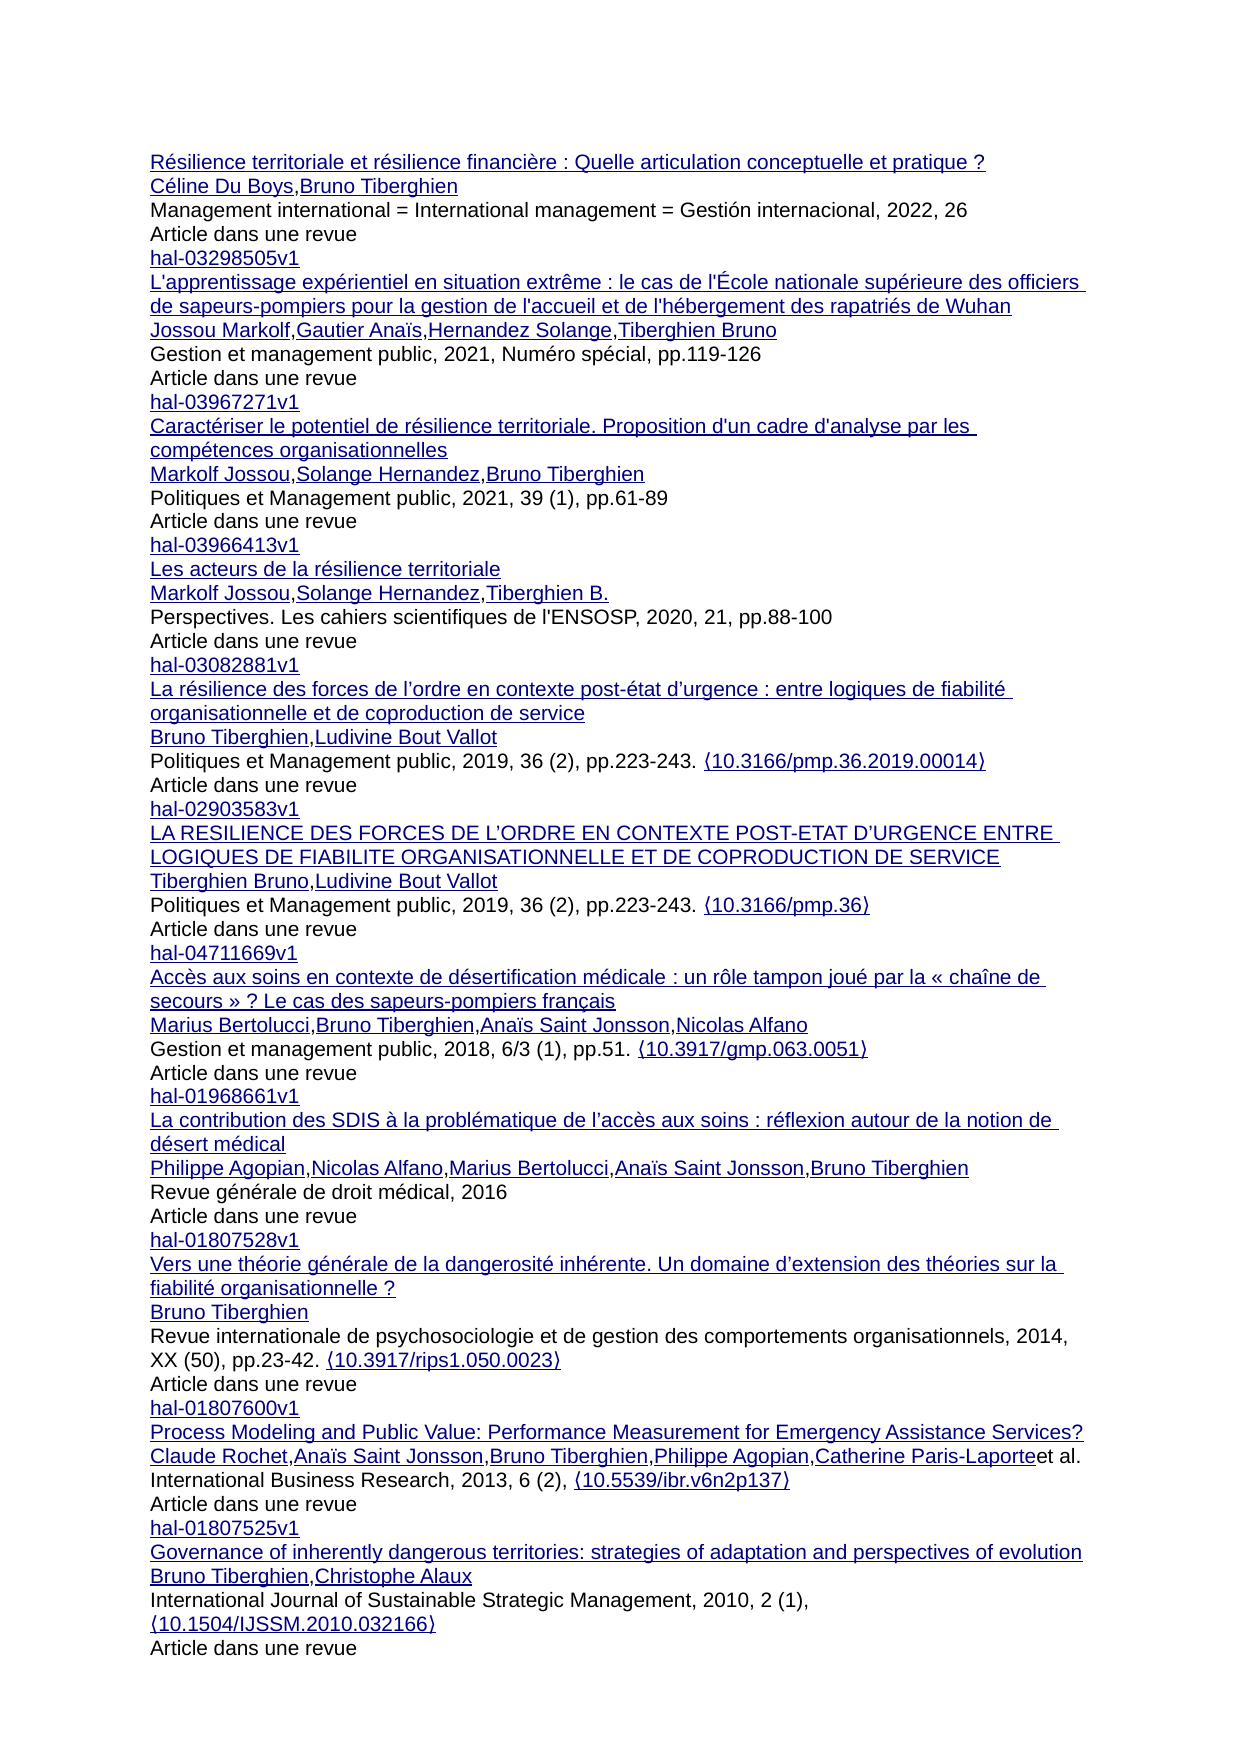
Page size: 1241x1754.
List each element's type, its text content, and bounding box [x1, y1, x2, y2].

table_cell La résilience des forces de l’ordre en contexte post-état d’urgence : entre logiques de fiabilité organisationnelle et de coproduction de service Bruno Tiberghien,Ludivine Bout Vallot Politiques et Management public, 2019, 36 (2), pp.223-243. ⟨10.3166/pmp.36.2019.00014⟩ Article dans une revue hal-02903583v1 [150, 677, 1090, 821]
table_cell La contribution des SDIS à la problématique de l’accès aux soins : réflexion autour de la notion de désert médical Philippe Agopian,Nicolas Alfano,Marius Bertolucci,Anaïs Saint Jonsson,Bruno Tiberghien Revue générale de droit médical, 2016 Article dans une revue hal-01807528v1 [150, 1108, 1090, 1252]
table_cell Vers une théorie générale de la dangerosité inhérente. Un domaine d’extension des théories sur la fiabilité organisationnelle ? Bruno Tiberghien Revue internationale de psychosociologie et de gestion des comportements organisationnels, 2014, XX (50), pp.23-42. ⟨10.3917/rips1.050.0023⟩ Article dans une revue hal-01807600v1 [150, 1252, 1090, 1420]
table_cell Caractériser le potentiel de résilience territoriale. Proposition d'un cadre d'analyse par les compétences organisationnelles Markolf Jossou,Solange Hernandez,Bruno Tiberghien Politiques et Management public, 2021, 39 (1), pp.61-89 Article dans une revue hal-03966413v1 [150, 414, 1090, 557]
table_cell Résilience territoriale et résilience financière : Quelle articulation conceptuelle et pratique ? Céline Du Boys,Bruno Tiberghien Management international = International management = Gestión internacional, 2022, 26 Article dans une revue hal-03298505v1 [150, 150, 1090, 270]
table_cell Accès aux soins en contexte de désertification médicale : un rôle tampon joué par la « chaîne de secours » ? Le cas des sapeurs-pompiers français Marius Bertolucci,Bruno Tiberghien,Anaïs Saint Jonsson,Nicolas Alfano Gestion et management public, 2018, 6/3 (1), pp.51. ⟨10.3917/gmp.063.0051⟩ Article dans une revue hal-01968661v1 [150, 965, 1090, 1108]
table_cell LA RESILIENCE DES FORCES DE L’ORDRE EN CONTEXTE POST-ETAT D’URGENCE ENTRE LOGIQUES DE FIABILITE ORGANISATIONNELLE ET DE COPRODUCTION DE SERVICE Tiberghien Bruno,Ludivine Bout Vallot Politiques et Management public, 2019, 36 (2), pp.223-243. ⟨10.3166/pmp.36⟩ Article dans une revue hal-04711669v1 [150, 821, 1090, 964]
table_cell Les acteurs de la résilience territoriale Markolf Jossou,Solange Hernandez,Tiberghien B. Perspectives. Les cahiers scientifiques de l'ENSOSP, 2020, 21, pp.88-100 Article dans une revue hal-03082881v1 [150, 557, 1090, 677]
table_cell L'apprentissage expérientiel en situation extrême : le cas de l'École nationale supérieure des officiers de sapeurs-pompiers pour la gestion de l'accueil et de l'hébergement des rapatriés de Wuhan Jossou Markolf,Gautier Anaïs,Hernandez Solange,Tiberghien Bruno Gestion et management public, 2021, Numéro spécial, pp.119-126 Article dans une revue hal-03967271v1 [150, 270, 1090, 413]
table_cell Process Modeling and Public Value: Performance Measurement for Emergency Assistance Services? Claude Rochet,Anaïs Saint Jonsson,Bruno Tiberghien,Philippe Agopian,Catherine Paris-Laporteet al. International Business Research, 2013, 6 (2), ⟨10.5539/ibr.v6n2p137⟩ Article dans une revue hal-01807525v1 [150, 1420, 1090, 1539]
table_cell Governance of inherently dangerous territories: strategies of adaptation and perspectives of evolution Bruno Tiberghien,Christophe Alaux International Journal of Sustainable Strategic Management, 2010, 2 (1), ⟨10.1504/IJSSM.2010.032166⟩ Article dans une revue [150, 1540, 1090, 1659]
